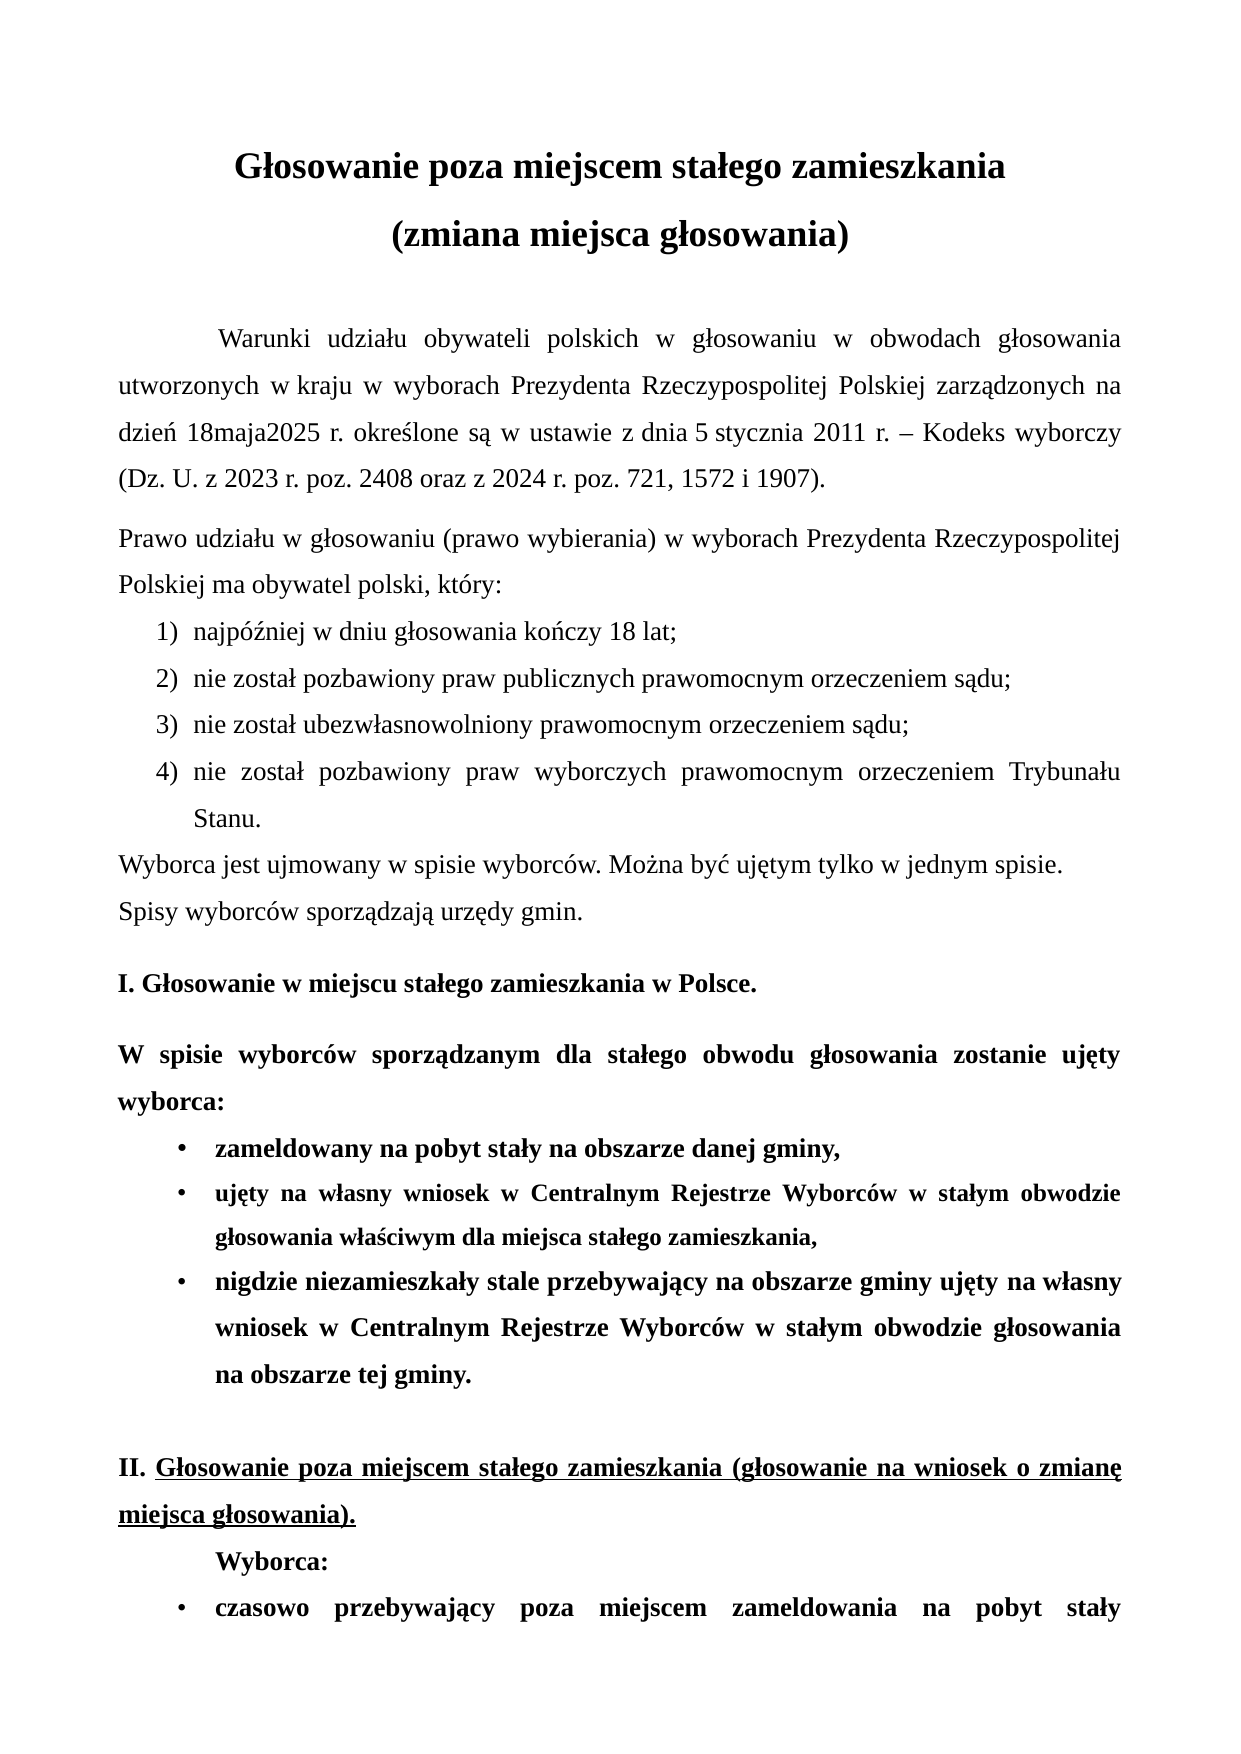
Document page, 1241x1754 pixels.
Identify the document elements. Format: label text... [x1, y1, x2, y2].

list czasowo przebywający poza miejscem zameldowania na pobyt stały [177, 1591, 1122, 1623]
list nie został pozbawiony praw publicznych prawomocnym orzeczeniem sądu; [156, 662, 1122, 693]
list najpóźniej w dniu głosowania kończy 18 lat; [156, 615, 1122, 646]
text Prawo udziału w głosowaniu (prawo wybierania) w wyborach Prezydenta Rzeczypospolitej Polskiej ma obywatel polski, który: [118, 522, 1122, 599]
list nigdzie niezamieszkały stale przebywający na obszarze gminy ujęty na własny wniosek w Centralnym Rejestrze Wyborców w stałym obwodzie głosowania na obszarze tej gminy. [177, 1265, 1122, 1389]
list nie został pozbawiony praw wyborczych prawomocnym orzeczeniem Trybunału Stanu. [156, 755, 1122, 833]
list ujęty na własny wniosek w Centralnym Rejestrze Wyborców w stałym obwodzie głosowania właściwym dla miejsca stałego zamieszkania, [177, 1178, 1122, 1250]
text Wyborca jest ujmowany w spisie wyborców. Można być ujętym tylko w jednym spisie. [118, 848, 1122, 879]
list zameldowany na pobyt stały na obszarze danej gminy, [177, 1132, 1122, 1163]
list Głosowanie poza miejscem stałego zamieszkania [118, 143, 1122, 186]
list II. Głosowanie poza miejscem stałego zamieszkania (głosowanie na wniosek o zmianę miejsca głosowania). [118, 1451, 1122, 1529]
text Warunki udziału obywateli polskich w głosowaniu w obwodach głosowania utworzonych w kraju w wyborach Prezydenta Rzeczypospolitej Polskiej zarządzonych na dzień 18maja2025 r. określone są w ustawie z dnia 5 stycznia 2011 r. – Kodeks wyborczy (Dz. U. z 2023 r. poz. 2408 oraz z 2024 r. poz. 721, 1572 i 1907). [118, 322, 1122, 494]
list nie został ubezwłasnowolniony prawomocnym orzeczeniem sądu; [156, 708, 1122, 739]
list (zmiana miejsca głosowania) [118, 211, 1122, 254]
list W spisie wyborców sporządzanym dla stałego obwodu głosowania zostanie ujęty wyborca: [117, 1038, 1122, 1116]
text Spisy wyborców sporządzają urzędy gmin. [118, 895, 1122, 926]
list I. Głosowanie w miejscu stałego zamieszkania w Polsce. [117, 967, 1122, 998]
list Wyborca: [177, 1545, 1122, 1576]
